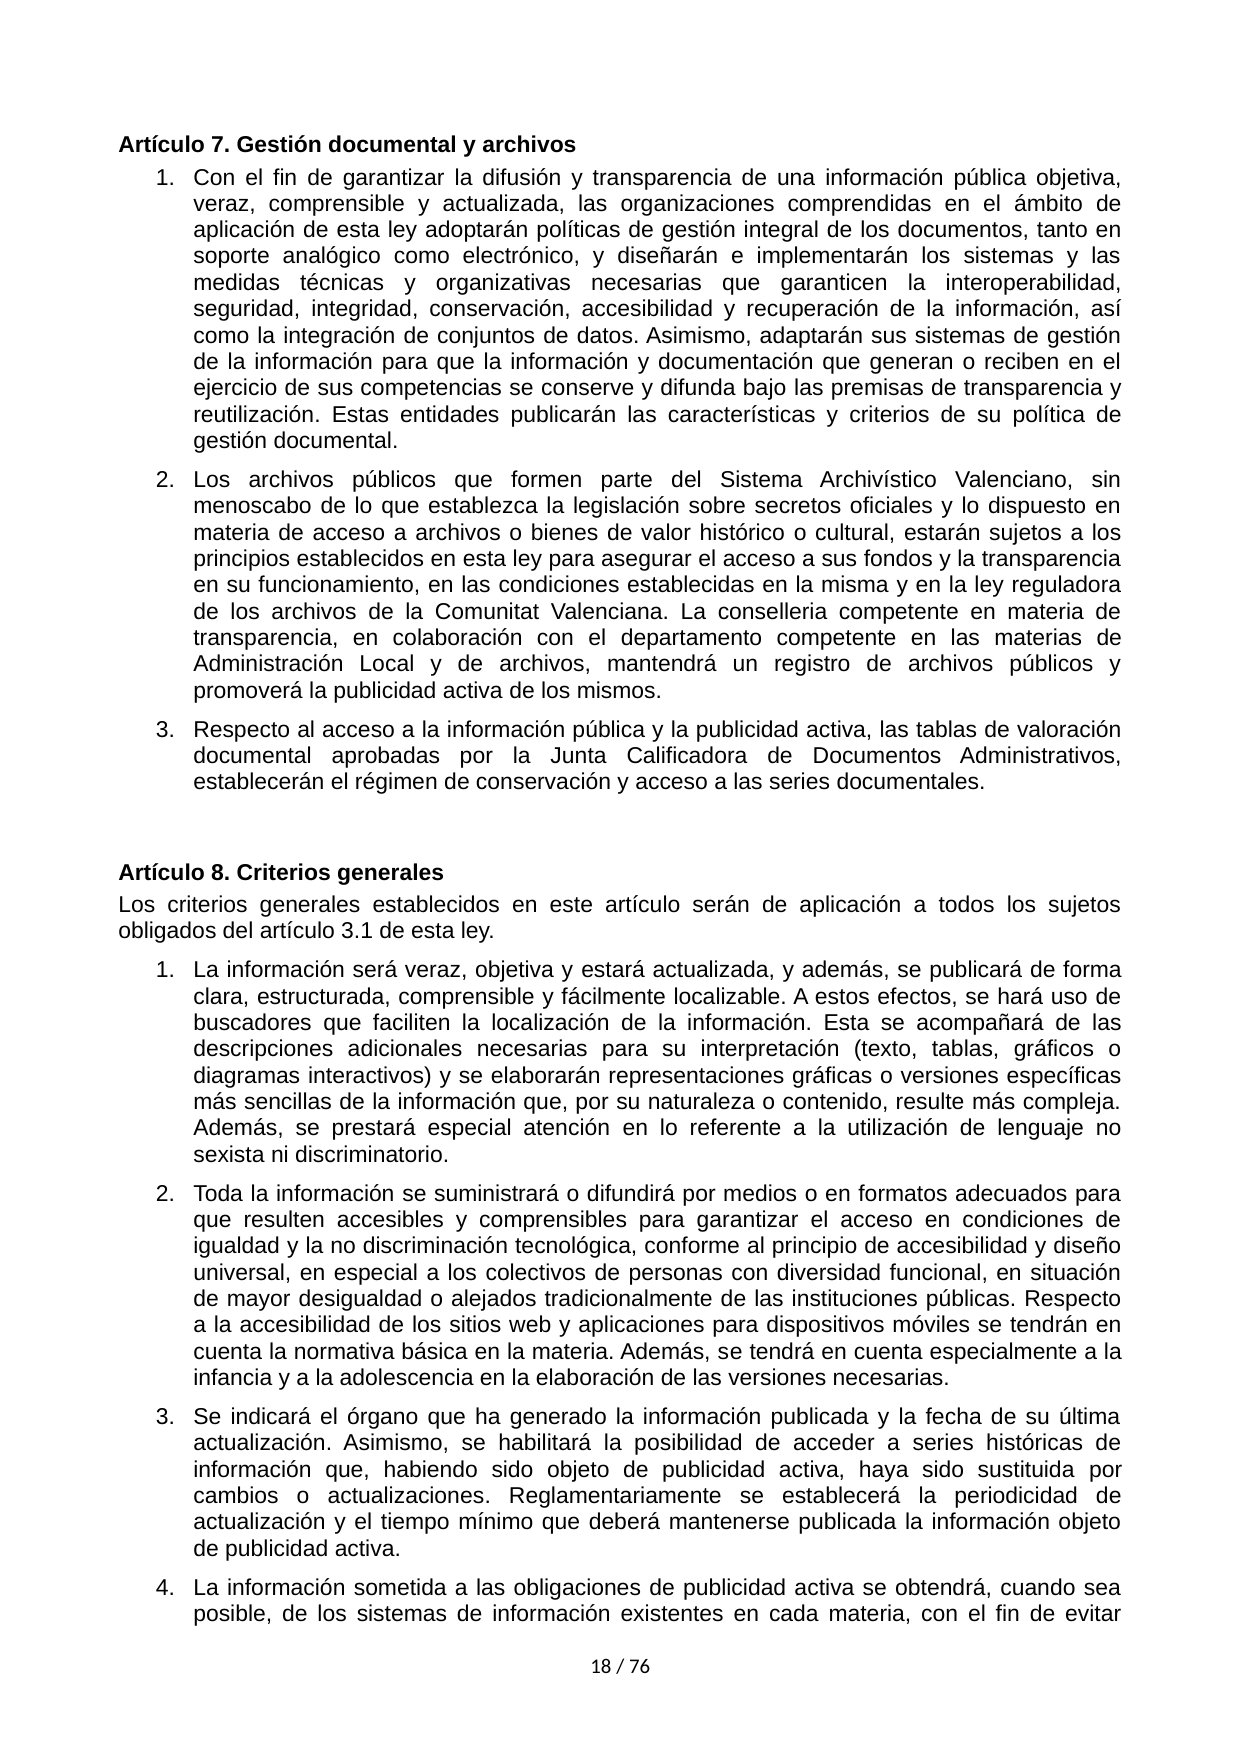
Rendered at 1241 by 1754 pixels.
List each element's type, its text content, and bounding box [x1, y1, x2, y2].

list Toda la información se suministrará o difundirá por medios o en formatos adecuados para que resulten accesibles y comprensibles para garantizar el acceso en condiciones de igualdad y la no discriminación tecnológica, conforme al principio de accesibilidad y diseño universal, en especial a los colectivos de personas con diversidad funcional, en situación de mayor desigualdad o alejados tradicionalmente de las instituciones públicas. Respecto a la accesibilidad de los sitios web y aplicaciones para dispositivos móviles se tendrán en cuenta la normativa básica en la materia. Además, se tendrá en cuenta especialmente a la infancia y a la adolescencia en la elaboración de las versiones necesarias. [156, 1179, 1122, 1390]
list Respecto al acceso a la información pública y la publicidad activa, las tablas de valoración documental aprobadas por la Junta Calificadora de Documentos Administrativos, establecerán el régimen de conservación y acceso a las series documentales. [156, 716, 1122, 794]
list Los archivos públicos que formen parte del Sistema Archivístico Valenciano, sin menoscabo de lo que establezca la legislación sobre secretos oficiales y lo dispuesto en materia de acceso a archivos o bienes de valor histórico o cultural, estarán sujetos a los principios establecidos en esta ley para asegurar el acceso a sus fondos y la transparencia en su funcionamiento, en las condiciones establecidas en la misma y en la ley reguladora de los archivos de la Comunitat Valenciana. La conselleria competente en materia de transparencia, en colaboración con el departamento competente en las materias de Administración Local y de archivos, mantendrá un registro de archivos públicos y promoverá la publicidad activa de los mismos. [156, 466, 1122, 703]
subtitle Artículo 7. Gestión documental y archivos [118, 131, 1122, 157]
list La información será veraz, objetiva y estará actualizada, y además, se publicará de forma clara, estructurada, comprensible y fácilmente localizable. A estos efectos, se hará uso de buscadores que faciliten la localización de la información. Esta se acompañará de las descripciones adicionales necesarias para su interpretación (texto, tablas, gráficos o diagramas interactivos) y se elaborarán representaciones gráficas o versiones específicas más sencillas de la información que, por su naturaleza o contenido, resulte más compleja. Además, se prestará especial atención en lo referente a la utilización de lenguaje no sexista ni discriminatorio. [156, 956, 1122, 1167]
list La información sometida a las obligaciones de publicidad activa se obtendrá, cuando sea posible, de los sistemas de información existentes en cada materia, con el fin de evitar [156, 1573, 1122, 1626]
text Los criterios generales establecidos en este artículo serán de aplicación a todos los sujetos obligados del artículo 3.1 de esta ley. [118, 891, 1122, 944]
list Se indicará el órgano que ha generado la información publicada y la fecha de su última actualización. Asimismo, se habilitará la posibilidad de acceder a series históricas de información que, habiendo sido objeto de publicidad activa, haya sido sustituida por cambios o actualizaciones. Reglamentariamente se establecerá la periodicidad de actualización y el tiempo mínimo que deberá mantenerse publicada la información objeto de publicidad activa. [156, 1403, 1122, 1561]
list Con el fin de garantizar la difusión y transparencia de una información pública objetiva, veraz, comprensible y actualizada, las organizaciones comprendidas en el ámbito de aplicación de esta ley adoptarán políticas de gestión integral de los documentos, tanto en soporte analógico como electrónico, y diseñarán e implementarán los sistemas y las medidas técnicas y organizativas necesarias que garanticen la interoperabilidad, seguridad, integridad, conservación, accesibilidad y recuperación de la información, así como la integración de conjuntos de datos. Asimismo, adaptarán sus sistemas de gestión de la información para que la información y documentación que generan o reciben en el ejercicio de sus competencias se conserve y difunda bajo las premisas de transparencia y reutilización. Estas entidades publicarán las características y criterios de su política de gestión documental. [156, 163, 1122, 453]
subtitle Artículo 8. Criterios generales [118, 858, 1122, 885]
